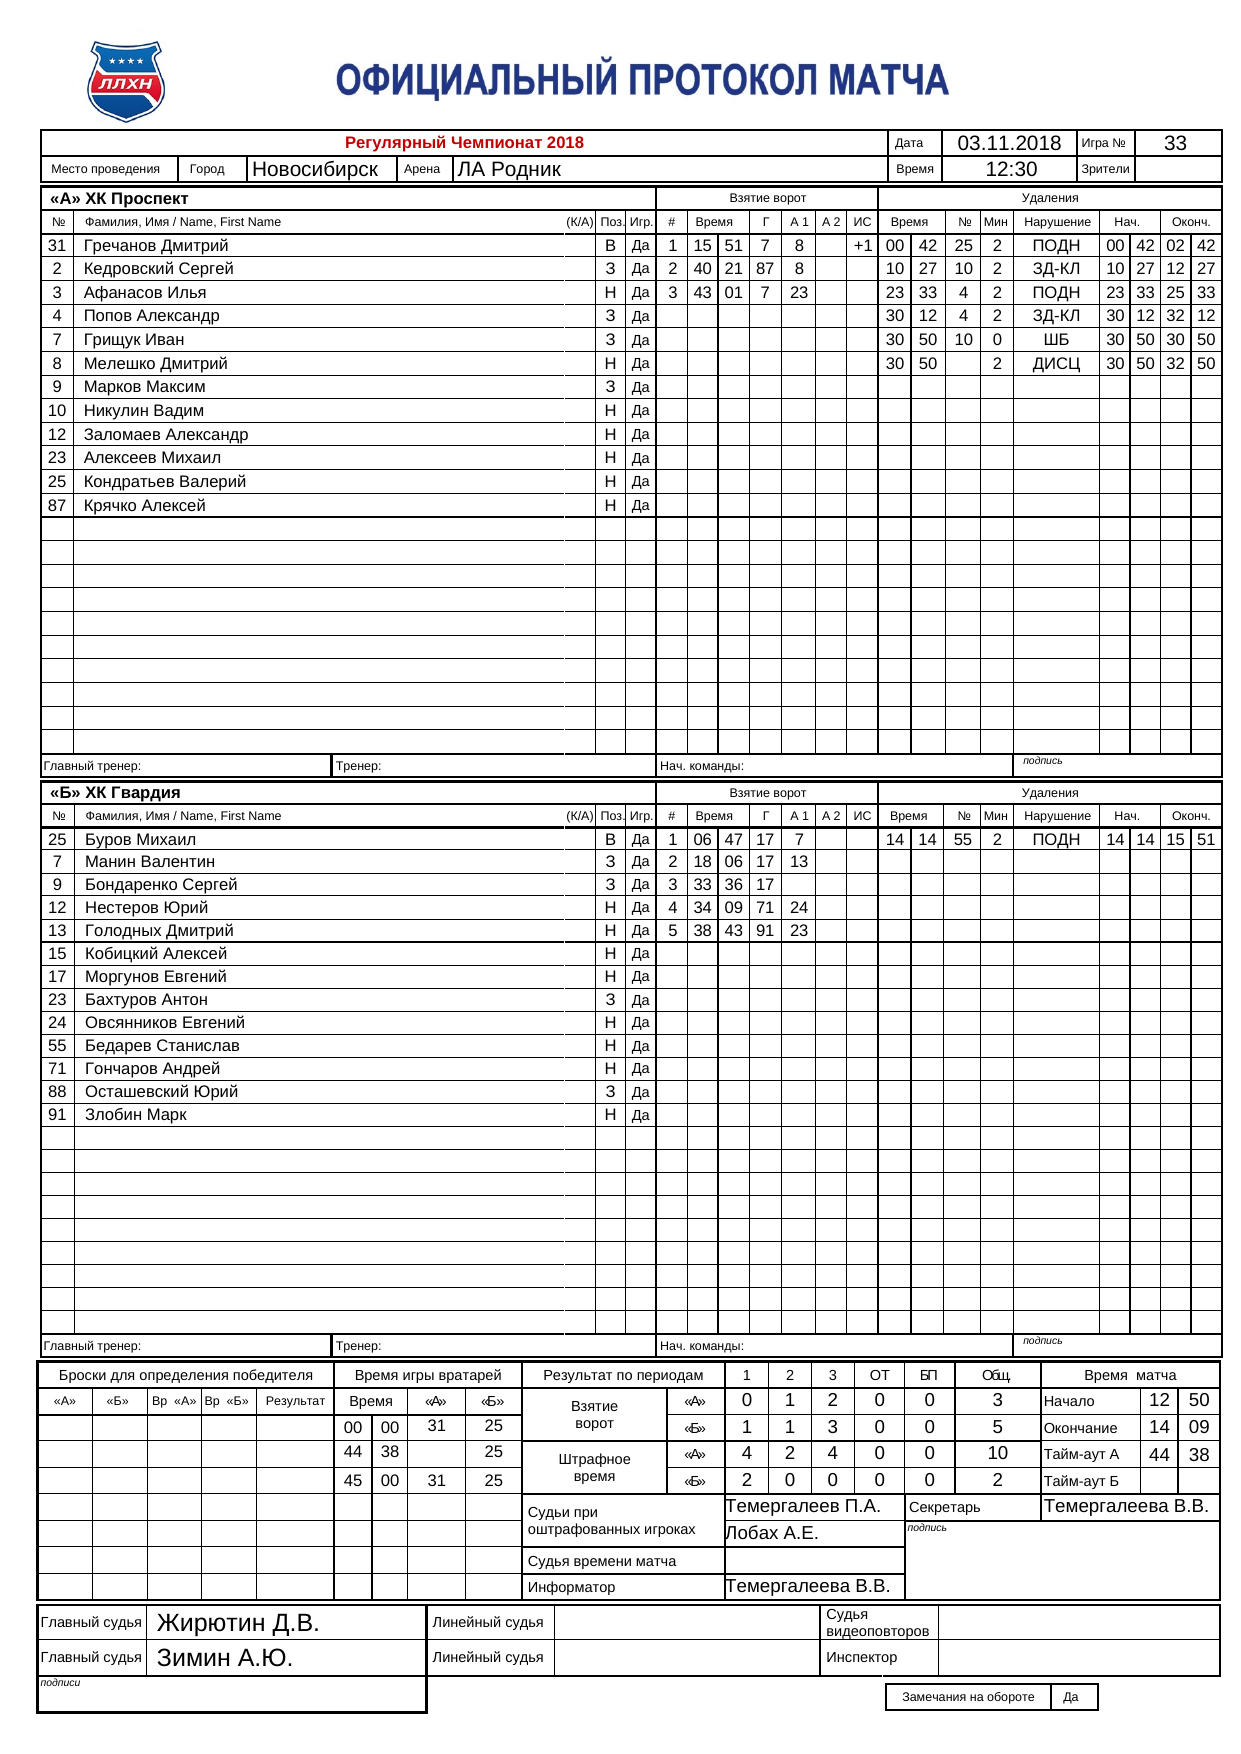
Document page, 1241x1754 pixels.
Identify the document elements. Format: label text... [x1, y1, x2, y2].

table_cell [946, 423, 980, 445]
table_cell А 1 [782, 211, 815, 233]
table_cell [688, 612, 717, 634]
table_cell [847, 281, 877, 303]
table_cell [719, 612, 749, 634]
table_cell 15 [688, 235, 717, 256]
table_cell [847, 518, 877, 540]
table_cell [565, 730, 595, 753]
table_cell [1014, 896, 1099, 918]
table_cell [565, 1127, 595, 1149]
table_cell [981, 730, 1013, 753]
table_cell [565, 1311, 595, 1333]
table_cell [782, 446, 815, 469]
table_cell [981, 518, 1013, 540]
table_cell [408, 1547, 465, 1573]
table_cell [565, 328, 595, 351]
table_cell Мелешко Дмитрий [74, 352, 564, 374]
table_cell 5 [657, 920, 687, 941]
table_cell [688, 1288, 717, 1310]
table_cell [565, 399, 595, 422]
table_cell [750, 1265, 781, 1287]
table_header Время матча [1042, 1363, 1219, 1387]
table_cell [719, 1311, 749, 1333]
table_cell [202, 1441, 256, 1467]
table_cell [42, 518, 73, 540]
table_cell Нестеров Юрий [75, 896, 564, 918]
table_cell [1014, 1127, 1099, 1149]
table_cell [688, 399, 717, 422]
table_header Дата [889, 131, 941, 155]
table_cell [719, 423, 749, 445]
table_cell [719, 707, 749, 729]
table_cell 00 [1100, 235, 1129, 256]
table_cell [782, 1012, 815, 1033]
table_cell [335, 1547, 371, 1573]
table_cell 32 [1161, 352, 1190, 374]
table_cell [1131, 874, 1160, 895]
table_cell Оконч. [1161, 211, 1221, 233]
table_cell [816, 376, 846, 398]
table_cell Тайм-аут Б [1042, 1468, 1140, 1493]
table_cell 13 [42, 920, 74, 941]
table_cell [1100, 659, 1129, 682]
table_cell [782, 565, 815, 587]
table_cell [782, 352, 815, 374]
table_cell 50 [1131, 328, 1160, 351]
table_cell Нарушение [1014, 805, 1099, 826]
table_cell [1161, 588, 1190, 611]
table_cell 0 [726, 1389, 768, 1413]
table_cell [596, 1127, 625, 1149]
table_cell [1100, 1012, 1129, 1033]
table_cell 33 [1192, 281, 1221, 303]
table_cell [946, 612, 980, 634]
table_cell [1192, 874, 1221, 895]
table_cell [816, 257, 846, 280]
table_cell [257, 1547, 333, 1573]
table_cell Крячко Алексей [74, 494, 564, 516]
table_cell [1014, 683, 1099, 706]
table_cell «А» [408, 1389, 465, 1413]
table_cell [596, 1288, 625, 1310]
table_cell Афанасов Илья [74, 281, 564, 303]
table_cell [657, 399, 687, 422]
table_cell 38 [688, 920, 717, 941]
table_cell [879, 1242, 910, 1264]
table_cell [816, 1012, 846, 1033]
table_cell [1161, 659, 1190, 682]
table_cell Г [750, 211, 781, 233]
table_cell [565, 281, 595, 303]
table_cell [75, 1311, 564, 1333]
table_cell [657, 1012, 687, 1033]
table_cell Да [626, 399, 655, 422]
table_cell [148, 1574, 201, 1599]
table_cell [1014, 1035, 1099, 1057]
table_cell Время [879, 211, 945, 233]
table_cell Да [626, 281, 655, 303]
table_cell [750, 989, 781, 1011]
table_cell [1100, 494, 1129, 516]
table_cell [1014, 920, 1099, 941]
table_cell 1 [769, 1389, 811, 1413]
table_cell (К/А) [565, 805, 595, 826]
table_cell [912, 920, 943, 941]
table_cell [750, 1081, 781, 1103]
table_cell 0 [905, 1468, 954, 1493]
table_cell [946, 565, 980, 587]
table_cell [847, 305, 877, 327]
table_cell [879, 1288, 910, 1310]
table_cell [981, 376, 1013, 398]
table_cell 2 [956, 1468, 1040, 1493]
table_cell [816, 305, 846, 327]
table_cell Поз. [596, 805, 625, 826]
table_cell Арена [398, 157, 452, 181]
table_cell [657, 423, 687, 445]
table_cell [74, 541, 564, 564]
table_cell [879, 1081, 910, 1103]
table_cell 23 [1100, 281, 1129, 303]
table_cell [1100, 920, 1129, 941]
table_cell Главный судья [39, 1640, 146, 1675]
table_cell [565, 470, 595, 493]
table_cell [688, 518, 717, 540]
table_cell [688, 328, 717, 351]
table_cell [719, 565, 749, 587]
table_cell [1192, 920, 1221, 941]
table_cell [565, 659, 595, 682]
table_cell [981, 896, 1013, 918]
table_cell [42, 1242, 74, 1264]
table_cell [565, 1058, 595, 1079]
table_cell [75, 1288, 564, 1310]
table_cell [912, 470, 945, 493]
table_cell [912, 683, 945, 706]
table_cell Да [626, 966, 655, 987]
table_cell [946, 707, 980, 729]
table_cell 5 [956, 1415, 1040, 1440]
table_cell [946, 541, 980, 564]
table_cell [1100, 1242, 1129, 1264]
table_header БП [905, 1363, 954, 1387]
table_cell «Б» [668, 1415, 724, 1440]
table_cell [74, 659, 564, 682]
table_cell 4 [726, 1442, 768, 1467]
table_cell [373, 1574, 407, 1599]
table_cell [39, 1574, 92, 1599]
table_cell [981, 399, 1013, 422]
table_cell [1100, 470, 1129, 493]
table_cell 0 [905, 1389, 954, 1413]
table_cell [626, 1265, 655, 1287]
table_cell [657, 1081, 687, 1103]
table_cell [688, 636, 717, 658]
table_cell [879, 1219, 910, 1241]
table_cell [719, 1058, 749, 1079]
table_cell [42, 588, 73, 611]
table_cell 18 [688, 850, 717, 872]
table_cell [596, 565, 625, 587]
table_cell [816, 470, 846, 493]
table_cell [657, 494, 687, 516]
table_cell [750, 1012, 781, 1033]
table_cell [1131, 1081, 1160, 1103]
table_cell [912, 1058, 943, 1079]
table_cell [565, 966, 595, 987]
table_cell [466, 1574, 521, 1599]
table_cell [335, 1521, 371, 1546]
table_cell [1131, 730, 1160, 753]
table_cell 91 [750, 920, 781, 941]
table_cell 0 [855, 1468, 904, 1493]
table_cell [944, 1104, 980, 1126]
table_cell [1136, 157, 1221, 181]
table_cell [565, 305, 595, 327]
table_cell [981, 423, 1013, 445]
table_cell [657, 446, 687, 469]
table_cell [981, 943, 1013, 964]
table_cell [719, 518, 749, 540]
table_cell [202, 1494, 256, 1520]
table_cell [782, 683, 815, 706]
table_cell Взятие ворот [523, 1389, 666, 1440]
table_cell [1100, 874, 1129, 895]
table_cell [148, 1441, 201, 1467]
table_cell [750, 399, 781, 422]
table_cell [782, 1081, 815, 1103]
table_cell «Б » [466, 1389, 521, 1413]
table_cell [1131, 399, 1160, 422]
table_cell [565, 235, 595, 256]
table_cell [93, 1521, 147, 1546]
table_cell [688, 376, 717, 398]
table_cell [202, 1547, 256, 1573]
table_cell [1192, 399, 1221, 422]
table_cell [1014, 399, 1099, 422]
table_cell [1192, 989, 1221, 1011]
table_cell [719, 989, 749, 1011]
table_cell Н [596, 920, 625, 941]
table_cell [847, 1127, 877, 1149]
table_cell [1014, 850, 1099, 872]
table_cell [93, 1574, 147, 1599]
table_cell [847, 683, 877, 706]
table_cell [1161, 1265, 1190, 1287]
table_cell [565, 1265, 595, 1287]
table_cell 14 [1141, 1415, 1177, 1440]
table_cell [596, 612, 625, 634]
table_cell [1100, 1219, 1129, 1241]
table_cell 24 [782, 896, 815, 918]
table_cell 25 [1161, 281, 1190, 303]
table_cell Кобицкий Алексей [75, 943, 564, 964]
table_cell [1131, 1012, 1160, 1033]
table_cell [75, 1242, 564, 1264]
table_cell [1014, 989, 1099, 1011]
table_cell [782, 518, 815, 540]
table_cell [879, 1150, 910, 1172]
table_cell Н [596, 1035, 625, 1057]
table_cell [688, 1127, 717, 1149]
table_cell [944, 1242, 980, 1264]
table_cell [847, 850, 877, 872]
table_cell 0 [812, 1468, 854, 1493]
table_cell Да [626, 920, 655, 941]
table_cell [93, 1547, 147, 1573]
table_cell 0 [981, 328, 1013, 351]
table_cell [1014, 612, 1099, 634]
table_cell [816, 446, 846, 469]
table_cell 15 [42, 943, 74, 964]
table_cell [74, 565, 564, 587]
table_cell [657, 305, 687, 327]
table_cell [596, 659, 625, 682]
table_cell [912, 1242, 943, 1264]
table_cell [1131, 494, 1160, 516]
table_cell [93, 1416, 147, 1440]
table_cell З [596, 328, 625, 351]
table_cell Да [626, 494, 655, 516]
table_cell 9 [42, 874, 74, 895]
table_cell [565, 829, 595, 849]
table_header «Б» ХК Гвардия [42, 783, 655, 803]
table_cell [657, 1196, 687, 1218]
table_cell [75, 1173, 564, 1195]
table_cell 1 [769, 1415, 811, 1440]
table_cell Овсянников Евгений [75, 1012, 564, 1033]
table_cell [257, 1521, 333, 1546]
table_cell [42, 659, 73, 682]
table_cell [596, 518, 625, 540]
table_cell 25 [466, 1468, 521, 1493]
table_cell 30 [1161, 328, 1190, 351]
table_cell [847, 874, 877, 895]
table_cell 34 [688, 896, 717, 918]
table_cell [1014, 943, 1099, 964]
table_cell 23 [879, 281, 910, 303]
table_cell [596, 1196, 625, 1218]
table_cell [879, 1012, 910, 1033]
table_cell [1161, 1288, 1190, 1310]
table_cell [782, 376, 815, 398]
table_cell 25 [466, 1441, 521, 1467]
table_cell [981, 683, 1013, 706]
table_cell [42, 683, 73, 706]
table_cell 10 [879, 257, 910, 280]
table_cell [912, 707, 945, 729]
table_cell [565, 423, 595, 445]
table_cell [596, 730, 625, 753]
table_cell [42, 1219, 74, 1241]
table_cell [719, 588, 749, 611]
table_cell [1192, 1012, 1221, 1033]
table_cell [555, 1640, 819, 1675]
table_cell Да [626, 829, 655, 849]
table_cell [688, 1104, 717, 1126]
table_cell Марков Максим [74, 376, 564, 398]
table_cell [782, 588, 815, 611]
table_cell [257, 1494, 333, 1520]
table_cell 32 [1161, 305, 1190, 327]
table_cell [1192, 1035, 1221, 1057]
table_cell [688, 1242, 717, 1264]
table_cell [1192, 470, 1221, 493]
table_cell 23 [782, 281, 815, 303]
table_cell [912, 612, 945, 634]
table_cell 40 [688, 257, 717, 280]
table_cell ДИСЦ [1014, 352, 1099, 374]
table_cell 3 [812, 1415, 854, 1440]
table_cell Город [179, 157, 246, 181]
table_cell 25 [466, 1416, 521, 1440]
table_cell [912, 1081, 943, 1103]
table_cell А 1 [782, 805, 815, 826]
table_cell [981, 1150, 1013, 1172]
table_cell 0 [855, 1442, 904, 1467]
table_cell [373, 1521, 407, 1546]
table_cell [657, 966, 687, 987]
table_cell [816, 896, 846, 918]
table_cell [596, 541, 625, 564]
table_cell [1100, 989, 1129, 1011]
table_cell [847, 352, 877, 374]
table_cell [74, 636, 564, 658]
table_cell «Б» [93, 1389, 147, 1413]
table_cell 0 [769, 1468, 811, 1493]
table_cell [981, 1104, 1013, 1126]
table_cell [565, 636, 595, 658]
table_cell [93, 1468, 147, 1493]
table_cell Кондратьев Валерий [74, 470, 564, 493]
table_cell [1161, 494, 1190, 516]
table_header 1 [726, 1363, 768, 1387]
table_cell Нач. команды: [657, 755, 1012, 776]
table_cell [1161, 399, 1190, 422]
table_cell № [42, 211, 73, 233]
table_cell [1161, 943, 1190, 964]
table_cell [782, 1035, 815, 1057]
table_cell [42, 636, 73, 658]
table_cell [946, 376, 980, 398]
table_cell [1161, 1035, 1190, 1057]
table_cell 31 [42, 235, 73, 256]
table_cell [202, 1521, 256, 1546]
table_cell 00 [373, 1468, 407, 1493]
table_cell [39, 1468, 92, 1493]
table_cell [816, 874, 846, 895]
table_header 03.11.2018 [943, 131, 1076, 155]
table_cell Фамилия, Имя / Name, First Name [74, 211, 565, 233]
table_cell [1131, 850, 1160, 872]
table_cell [1100, 446, 1129, 469]
table_cell [565, 565, 595, 587]
table_cell [912, 518, 945, 540]
table_cell [782, 423, 815, 445]
table_cell [565, 1242, 595, 1264]
table_cell 42 [1192, 235, 1221, 256]
table_cell [42, 1150, 74, 1172]
table_cell [719, 1081, 749, 1103]
table_header 2 [769, 1363, 811, 1387]
table_cell [688, 423, 717, 445]
table_cell [782, 874, 815, 895]
table_cell Манин Валентин [75, 850, 564, 872]
table_cell [1014, 966, 1099, 987]
table_cell Да [626, 896, 655, 918]
table_cell [944, 1150, 980, 1172]
table_cell [42, 541, 73, 564]
table_cell З [596, 1081, 625, 1103]
table_cell [1192, 1311, 1221, 1333]
table_cell [626, 541, 655, 564]
table_cell 1 [726, 1415, 768, 1440]
table_cell [726, 1548, 904, 1573]
table_cell ЛА Родник [454, 157, 887, 181]
table_cell 43 [688, 281, 717, 303]
table_cell Да [626, 1058, 655, 1079]
table_cell [565, 588, 595, 611]
table_cell 50 [1179, 1389, 1219, 1413]
table_cell [981, 920, 1013, 941]
table_cell [816, 423, 846, 445]
table_cell [944, 920, 980, 941]
table_cell [1192, 541, 1221, 564]
table_cell [1131, 989, 1160, 1011]
table_cell [1161, 1127, 1190, 1149]
table_cell [946, 399, 980, 422]
table_cell [912, 636, 945, 658]
table_cell [42, 707, 73, 729]
table_cell [565, 989, 595, 1011]
table_cell [74, 518, 564, 540]
table_cell [148, 1416, 201, 1440]
table_cell [879, 1196, 910, 1218]
table_cell [750, 1311, 781, 1333]
table_cell [750, 446, 781, 469]
table_cell [1100, 636, 1129, 658]
table_cell Н [596, 494, 625, 516]
table_cell Информатор [523, 1575, 724, 1599]
table_cell 06 [688, 829, 717, 849]
table_cell [596, 1219, 625, 1241]
table_cell [750, 707, 781, 729]
table_cell [1131, 1058, 1160, 1079]
table_cell [1014, 423, 1099, 445]
table_cell [657, 518, 687, 540]
table_cell [39, 1547, 92, 1573]
table_cell [565, 707, 595, 729]
table_cell [912, 850, 943, 872]
table_cell [596, 1242, 625, 1264]
table_cell 25 [42, 829, 74, 849]
table_cell [750, 943, 781, 964]
table_cell [946, 588, 980, 611]
table_cell [912, 943, 943, 964]
table_cell «А» [668, 1389, 724, 1413]
table_cell [657, 1058, 687, 1079]
table_cell [657, 707, 687, 729]
table_cell [847, 829, 877, 849]
table_cell [981, 588, 1013, 611]
table_cell [1014, 1173, 1099, 1195]
table_cell [408, 1441, 465, 1467]
table_cell [1131, 588, 1160, 611]
table_cell ЗД-КЛ [1014, 257, 1099, 280]
table_cell 17 [750, 874, 781, 895]
table_cell [688, 446, 717, 469]
table_header Игра № [1078, 131, 1134, 155]
table_cell [657, 612, 687, 634]
table_cell Фамилия, Имя / Name, First Name [75, 805, 565, 826]
table_cell [1131, 683, 1160, 706]
table_cell [750, 1173, 781, 1195]
table_cell [1161, 1311, 1190, 1333]
table_cell [1100, 376, 1129, 398]
table_cell [596, 1173, 625, 1195]
table_cell [1192, 683, 1221, 706]
table_cell [1100, 399, 1129, 422]
table_cell 02 [1161, 235, 1190, 256]
table_cell [816, 1081, 846, 1103]
table_cell [565, 1219, 595, 1241]
table_cell [1161, 1081, 1190, 1103]
table_cell [879, 446, 910, 469]
table_cell Судьи при оштрафованных игроках [523, 1495, 724, 1546]
table_cell [719, 1242, 749, 1264]
table_cell [847, 494, 877, 516]
table_cell [657, 470, 687, 493]
table_cell [816, 565, 846, 587]
table_cell [626, 707, 655, 729]
table_cell [944, 1173, 980, 1195]
table_cell [657, 1265, 687, 1287]
table_cell [939, 1640, 1219, 1675]
table_cell Н [596, 943, 625, 964]
table_cell 12 [1192, 305, 1221, 327]
table_cell [816, 659, 846, 682]
table_cell [719, 1150, 749, 1172]
table_cell [719, 636, 749, 658]
table_cell [408, 1574, 465, 1599]
table_cell 12 [1141, 1389, 1177, 1413]
table_cell [719, 1288, 749, 1310]
table_cell Главный судья [39, 1606, 146, 1639]
table_cell [879, 565, 910, 587]
table_cell [688, 470, 717, 493]
table_cell 00 [879, 235, 910, 256]
table_cell [1161, 1012, 1190, 1033]
table_cell [1192, 612, 1221, 634]
table_cell [912, 730, 945, 753]
table_cell № [946, 211, 980, 233]
table_cell [1161, 896, 1190, 918]
table_cell [202, 1468, 256, 1493]
table_cell Нач. [1100, 211, 1160, 233]
table_cell [1131, 896, 1160, 918]
table_cell [626, 1288, 655, 1310]
table_cell [1131, 1219, 1160, 1241]
table_cell [1014, 707, 1099, 729]
table_cell 7 [42, 328, 73, 351]
table_cell Результат [257, 1389, 333, 1413]
table_cell 30 [879, 328, 910, 351]
table_cell Да [626, 352, 655, 374]
table_cell З [596, 257, 625, 280]
table_cell 50 [912, 352, 945, 374]
table_cell [816, 1104, 846, 1126]
table_cell [1161, 1173, 1190, 1195]
table_cell [1192, 966, 1221, 987]
table_cell [944, 1012, 980, 1033]
table_cell [847, 896, 877, 918]
table_cell [847, 1035, 877, 1057]
table_cell [719, 470, 749, 493]
table_cell [750, 730, 781, 753]
table_cell [816, 1058, 846, 1079]
table_cell [782, 328, 815, 351]
table_cell [657, 1219, 687, 1241]
table_cell [1141, 1468, 1177, 1493]
table_cell [816, 989, 846, 1011]
table_cell [626, 1173, 655, 1195]
table_cell [1100, 1288, 1129, 1310]
table_cell [912, 1196, 943, 1218]
table_cell [782, 636, 815, 658]
table_cell Да [626, 305, 655, 327]
table_cell 13 [782, 850, 815, 872]
table_cell [879, 541, 910, 564]
table_cell [1014, 1219, 1099, 1241]
table_cell 50 [1192, 352, 1221, 374]
table_cell [847, 943, 877, 964]
table_cell [1131, 1242, 1160, 1264]
table_cell [555, 1606, 819, 1639]
table_cell [912, 896, 943, 918]
table_cell [148, 1494, 201, 1520]
table_cell [719, 494, 749, 516]
table_cell [74, 730, 564, 753]
table_cell [1100, 588, 1129, 611]
table_cell 42 [1131, 235, 1160, 256]
table_cell [657, 943, 687, 964]
table_cell [750, 636, 781, 658]
table_cell [1014, 1150, 1099, 1172]
table_cell 1 [657, 235, 687, 256]
table_cell [912, 1311, 943, 1333]
table_cell [257, 1468, 333, 1493]
table_cell [688, 565, 717, 587]
table_cell [946, 730, 980, 753]
table_cell Алексеев Михаил [74, 446, 564, 469]
table_cell Бедарев Станислав [75, 1035, 564, 1057]
table_cell [944, 1196, 980, 1218]
table_cell [1131, 1127, 1160, 1149]
table_cell З [596, 989, 625, 1011]
table_cell [946, 494, 980, 516]
table_cell [816, 1150, 846, 1172]
table_cell [1192, 730, 1221, 753]
table_cell 2 [726, 1468, 768, 1493]
table_cell Инспектор [821, 1640, 938, 1675]
table_cell 06 [719, 850, 749, 872]
table_cell Тайм-аут А [1042, 1441, 1140, 1467]
table_cell [74, 707, 564, 729]
table_cell [1131, 1288, 1160, 1310]
table_cell [912, 588, 945, 611]
table_cell 4 [812, 1442, 854, 1467]
table_cell [750, 1104, 781, 1126]
table_cell [719, 399, 749, 422]
table_cell 44 [335, 1441, 371, 1467]
table_cell [944, 943, 980, 964]
table_cell [750, 588, 781, 611]
table_cell [1100, 1081, 1129, 1103]
table_cell [688, 1311, 717, 1333]
table_cell [879, 1311, 910, 1333]
table_cell [688, 1035, 717, 1057]
table_cell [202, 1416, 256, 1440]
table_cell [657, 1311, 687, 1333]
table_cell [879, 989, 910, 1011]
table_cell [626, 1311, 655, 1333]
table_cell [847, 1150, 877, 1172]
table_cell [1100, 1127, 1129, 1149]
table_cell [1014, 1196, 1099, 1218]
table_cell Да [626, 257, 655, 280]
table_cell [912, 399, 945, 422]
table_cell [565, 1035, 595, 1057]
table_cell [879, 470, 910, 493]
table_cell [816, 399, 846, 422]
table_cell [688, 1219, 717, 1241]
table_cell [750, 518, 781, 540]
table_cell 38 [373, 1441, 407, 1467]
table_cell ПОДН [1014, 829, 1099, 849]
table_cell Время [889, 157, 941, 181]
table_cell [1192, 659, 1221, 682]
table_cell Темергалеева В.В. [726, 1575, 904, 1599]
table_cell [847, 920, 877, 941]
table_cell [879, 518, 910, 540]
table_cell [981, 1081, 1013, 1103]
table_cell 2 [769, 1442, 811, 1467]
table_header Время игры вратарей [335, 1363, 521, 1387]
table_cell 17 [750, 829, 781, 849]
table_cell 51 [1192, 829, 1221, 849]
table_cell [981, 1288, 1013, 1310]
table_cell [939, 1606, 1219, 1639]
table_cell [1014, 588, 1099, 611]
table_cell [75, 1196, 564, 1218]
table_cell [981, 541, 1013, 564]
table_cell 14 [1100, 829, 1129, 849]
table_cell [565, 376, 595, 398]
table_cell [42, 1173, 74, 1195]
table_cell [1100, 850, 1129, 872]
table_cell [1192, 850, 1221, 872]
table_cell Главный тренер: [42, 755, 330, 776]
table_cell подпись [1014, 755, 1221, 776]
table_cell [1161, 850, 1190, 872]
table_cell [1161, 1219, 1190, 1241]
table_cell [912, 1035, 943, 1057]
table_cell [879, 659, 910, 682]
table_cell [75, 1127, 564, 1149]
table_cell [657, 683, 687, 706]
table_cell [1131, 1196, 1160, 1218]
table_cell [847, 1012, 877, 1033]
table_cell 10 [946, 257, 980, 280]
table_cell [1161, 1242, 1190, 1264]
table_cell [596, 588, 625, 611]
table_cell [596, 1265, 625, 1287]
table_cell 50 [1192, 328, 1221, 351]
table_cell 10 [42, 399, 73, 422]
table_cell [565, 1081, 595, 1103]
table_cell 31 [408, 1468, 465, 1493]
table_cell [148, 1468, 201, 1493]
table_cell Н [596, 352, 625, 374]
table_cell А 2 [816, 805, 846, 826]
table_cell [816, 707, 846, 729]
table_cell [1192, 943, 1221, 964]
table_cell [912, 446, 945, 469]
table_cell [1192, 588, 1221, 611]
table_cell Время [335, 1389, 407, 1413]
table_cell [657, 1288, 687, 1310]
table_cell [782, 541, 815, 564]
table_cell [42, 565, 73, 587]
table_cell [39, 1494, 92, 1520]
table_cell [750, 659, 781, 682]
table_cell [1100, 541, 1129, 564]
table_cell [944, 1058, 980, 1079]
table_cell [912, 1104, 943, 1126]
table_cell [1131, 707, 1160, 729]
table_cell Да [626, 423, 655, 445]
table_cell Да [626, 1012, 655, 1033]
table_cell [816, 328, 846, 351]
table_cell [719, 730, 749, 753]
table_cell [750, 1127, 781, 1149]
table_cell [750, 612, 781, 634]
table_cell [847, 1311, 877, 1333]
table_cell 12 [912, 305, 945, 327]
table_cell [816, 943, 846, 964]
table_cell 01 [719, 281, 749, 303]
table_cell [1192, 423, 1221, 445]
table_cell [626, 565, 655, 587]
table_cell [202, 1574, 256, 1599]
table_cell [782, 730, 815, 753]
table_cell Главный тренер: [42, 1335, 330, 1356]
table_cell Н [596, 423, 625, 445]
table_cell [879, 1127, 910, 1149]
table_cell [75, 1219, 564, 1241]
table_cell [750, 328, 781, 351]
table_cell [626, 683, 655, 706]
table_cell 7 [42, 850, 74, 872]
table_cell [1161, 874, 1190, 895]
table_cell 3 [42, 281, 73, 303]
table_cell [981, 1012, 1013, 1033]
table_cell [719, 328, 749, 351]
table_cell [74, 612, 564, 634]
table_cell 0 [855, 1415, 904, 1440]
table_header Взятие ворот [657, 783, 877, 803]
table_cell Кедровский Сергей [74, 257, 564, 280]
table_cell 9 [42, 376, 73, 398]
table_cell [1192, 636, 1221, 658]
table_cell [879, 707, 910, 729]
table_cell [626, 730, 655, 753]
table_cell [946, 683, 980, 706]
table_cell 2 [657, 257, 687, 280]
table_cell [1161, 636, 1190, 658]
table_cell [816, 730, 846, 753]
table_cell 0 [855, 1389, 904, 1413]
table_cell ИС [847, 805, 877, 826]
table_cell [750, 423, 781, 445]
table_cell [42, 612, 73, 634]
table_cell [657, 636, 687, 658]
table_cell «Б» [668, 1468, 724, 1493]
table_cell [912, 494, 945, 516]
table_cell [847, 636, 877, 658]
table_cell [782, 1265, 815, 1287]
table_cell [1161, 518, 1190, 540]
table_cell [1100, 707, 1129, 729]
table_cell [912, 874, 943, 895]
table_cell 3 [657, 874, 687, 895]
table_cell [750, 376, 781, 398]
table_cell Тренер: [333, 755, 655, 776]
table_cell [719, 1219, 749, 1241]
table_cell ПОДН [1014, 235, 1099, 256]
table_cell Новосибирск [248, 157, 396, 181]
table_cell Осташевский Юрий [75, 1081, 564, 1103]
table_cell [879, 1035, 910, 1057]
table_cell 44 [1141, 1441, 1177, 1467]
table_cell Да [626, 376, 655, 398]
table_cell [688, 588, 717, 611]
table_cell Н [596, 1104, 625, 1126]
table_cell [42, 730, 73, 753]
table_cell [657, 1035, 687, 1057]
table_cell [750, 1058, 781, 1079]
table_cell [816, 1265, 846, 1287]
table_cell [946, 659, 980, 682]
table_cell [816, 966, 846, 987]
table_cell [750, 1219, 781, 1241]
table_cell [847, 1265, 877, 1287]
table_cell [750, 470, 781, 493]
table_cell [847, 1104, 877, 1126]
table_cell [1161, 1196, 1190, 1218]
table_cell [148, 1521, 201, 1546]
table_cell 10 [1100, 257, 1129, 280]
table_cell 7 [750, 281, 781, 303]
table_cell 27 [1192, 257, 1221, 280]
table_cell [981, 1127, 1013, 1149]
table_cell [688, 659, 717, 682]
table_cell «А» [668, 1442, 724, 1467]
table_cell [1192, 1104, 1221, 1126]
table_cell 2 [981, 829, 1013, 849]
table_cell [1014, 541, 1099, 564]
table_cell [1161, 989, 1190, 1011]
table_cell [1131, 659, 1160, 682]
table_cell Да [626, 446, 655, 469]
table_cell [1014, 446, 1099, 469]
table_header Да [1052, 1685, 1097, 1709]
table_cell 14 [912, 829, 943, 849]
table_cell [565, 896, 595, 918]
table_cell [1100, 518, 1129, 540]
table_cell [1014, 1242, 1099, 1264]
table_cell [816, 1035, 846, 1057]
table_cell [981, 989, 1013, 1011]
table_cell [750, 494, 781, 516]
table_cell [847, 588, 877, 611]
table_cell [879, 612, 910, 634]
table_header Замечания на обороте [887, 1685, 1050, 1709]
table_cell [912, 1012, 943, 1033]
table_cell [565, 943, 595, 964]
table_cell [912, 659, 945, 682]
table_cell [816, 612, 846, 634]
table_cell [1192, 446, 1221, 469]
table_cell Нарушение [1014, 211, 1099, 233]
table_header 3 [812, 1363, 854, 1387]
table_cell [782, 1242, 815, 1264]
table_cell [981, 1311, 1013, 1333]
table_cell 09 [719, 896, 749, 918]
table_cell 23 [42, 446, 73, 469]
table_cell [847, 541, 877, 564]
table_header Общ. [956, 1363, 1040, 1387]
table_cell [816, 494, 846, 516]
table_cell [719, 1196, 749, 1218]
table_cell 87 [750, 257, 781, 280]
table_cell 7 [782, 829, 815, 849]
table_cell [847, 730, 877, 753]
table_cell [688, 1265, 717, 1287]
table_cell [719, 683, 749, 706]
table_cell [1192, 1127, 1221, 1149]
table_cell [944, 850, 980, 872]
table_cell [782, 494, 815, 516]
table_cell [981, 1265, 1013, 1287]
table_cell [74, 588, 564, 611]
table_cell [912, 1127, 943, 1149]
table_cell [879, 1265, 910, 1287]
table_cell [93, 1494, 147, 1520]
table_cell [981, 1173, 1013, 1195]
table_cell Да [626, 1035, 655, 1057]
table_cell [1100, 730, 1129, 753]
table_cell [782, 707, 815, 729]
table_cell [626, 1196, 655, 1218]
table_cell [719, 1265, 749, 1287]
table_cell [879, 966, 910, 987]
table_cell [596, 1311, 625, 1333]
table_cell [1192, 565, 1221, 587]
table_cell [816, 1196, 846, 1218]
table_cell [719, 966, 749, 987]
table_cell [847, 707, 877, 729]
table_cell [912, 1265, 943, 1287]
table_cell [1192, 1173, 1221, 1195]
table_cell [944, 1311, 980, 1333]
table_cell 12 [1131, 305, 1160, 327]
table_cell [688, 1150, 717, 1172]
table_cell Мин [981, 805, 1013, 826]
table_cell [750, 1150, 781, 1172]
table_cell [847, 376, 877, 398]
table_cell [688, 1012, 717, 1033]
table_cell Игр. [626, 805, 655, 826]
table_cell [883, 1677, 1220, 1681]
table_cell [912, 966, 943, 987]
table_cell [39, 1441, 92, 1467]
table_cell [1014, 659, 1099, 682]
table_cell [565, 850, 595, 872]
table_cell 09 [1179, 1415, 1219, 1440]
table_cell [912, 1288, 943, 1310]
table_cell [626, 1150, 655, 1172]
table_cell [750, 683, 781, 706]
table_cell 25 [946, 235, 980, 256]
table_cell [1131, 1035, 1160, 1057]
table_cell [981, 1058, 1013, 1079]
table_cell [1192, 494, 1221, 516]
table_cell В [596, 235, 625, 256]
table_cell Гречанов Дмитрий [74, 235, 564, 256]
table_cell [565, 257, 595, 280]
table_cell [879, 920, 910, 941]
table_cell [847, 659, 877, 682]
table_cell [879, 850, 910, 872]
table_cell [626, 588, 655, 611]
table_cell [1131, 1150, 1160, 1172]
table_cell [626, 1219, 655, 1241]
table_cell [1100, 1265, 1129, 1287]
table_cell 87 [42, 494, 73, 516]
table_cell 33 [688, 874, 717, 895]
table_cell [782, 305, 815, 327]
table_cell Бахтуров Антон [75, 989, 564, 1011]
table_cell [847, 328, 877, 351]
table_cell [719, 1127, 749, 1149]
table_cell [688, 494, 717, 516]
table_cell [1131, 966, 1160, 987]
table_cell [408, 1521, 465, 1546]
table_cell Вр «А» [148, 1389, 201, 1413]
table_cell Н [596, 1012, 625, 1033]
table_cell 8 [42, 352, 73, 374]
table_cell 21 [719, 257, 749, 280]
table_cell [39, 1416, 92, 1440]
table_cell [657, 989, 687, 1011]
table_cell Н [596, 399, 625, 422]
table_cell [1131, 518, 1160, 540]
table_cell [75, 1150, 564, 1172]
table_cell [565, 1173, 595, 1195]
table_cell 23 [42, 989, 74, 1011]
table_cell Н [596, 281, 625, 303]
table_cell 4 [42, 305, 73, 327]
picture [5, 28, 1179, 129]
table_cell [879, 636, 910, 658]
table_cell [782, 966, 815, 987]
table_cell Попов Александр [74, 305, 564, 327]
table_cell Да [626, 235, 655, 256]
table_cell [1131, 423, 1160, 445]
table_cell [1014, 1012, 1099, 1033]
table_cell [1100, 943, 1129, 964]
table_cell 30 [879, 352, 910, 374]
table_cell [944, 989, 980, 1011]
table_cell 00 [373, 1416, 407, 1440]
table_cell [782, 470, 815, 493]
table_cell [816, 1288, 846, 1310]
table_cell [1014, 1265, 1099, 1287]
table_cell [1014, 565, 1099, 587]
table_cell [912, 423, 945, 445]
table_cell [657, 376, 687, 398]
table_cell 45 [335, 1468, 371, 1493]
table_cell [1192, 1081, 1221, 1103]
table_cell [1131, 1173, 1160, 1195]
table_cell подпись [906, 1522, 1219, 1599]
table_cell 30 [1100, 305, 1129, 327]
table_cell 55 [944, 829, 980, 849]
table_cell [565, 1104, 595, 1126]
table_cell [879, 683, 910, 706]
table_cell 43 [719, 920, 749, 941]
table_cell [879, 399, 910, 422]
table_cell [1100, 565, 1129, 587]
table_cell [688, 683, 717, 706]
table_cell [1161, 730, 1190, 753]
table_cell [1100, 1311, 1129, 1333]
table_cell [944, 874, 980, 895]
table_cell [1131, 612, 1160, 634]
table_cell [847, 1219, 877, 1241]
table_header Результат по периодам [523, 1363, 724, 1387]
table_cell 0 [905, 1415, 954, 1440]
table_cell [688, 1173, 717, 1195]
table_cell [1131, 446, 1160, 469]
table_cell [565, 683, 595, 706]
table_cell [1014, 1104, 1099, 1126]
table_cell [816, 683, 846, 706]
table_cell [688, 707, 717, 729]
table_cell 27 [1131, 257, 1160, 280]
table_cell [847, 257, 877, 280]
table_cell [688, 966, 717, 987]
table_cell [782, 1288, 815, 1310]
table_cell [657, 659, 687, 682]
table_cell Судья видеоповторов [821, 1606, 938, 1639]
table_cell [626, 636, 655, 658]
table_cell [816, 281, 846, 303]
table_cell [816, 1311, 846, 1333]
table_cell № [944, 805, 980, 826]
table_cell [1014, 1288, 1099, 1310]
table_cell Г [750, 805, 781, 826]
table_cell [42, 1127, 74, 1149]
table_cell [1099, 1682, 1220, 1711]
table_cell [1192, 518, 1221, 540]
table_cell [1192, 1150, 1221, 1172]
table_cell # [657, 805, 687, 826]
table_cell [944, 1127, 980, 1149]
table_cell 17 [42, 966, 74, 987]
table_cell [782, 1127, 815, 1149]
table_cell [1131, 636, 1160, 658]
table_cell [565, 1150, 595, 1172]
table_cell [596, 707, 625, 729]
table_cell 55 [42, 1035, 74, 1057]
table_cell [1161, 1058, 1190, 1079]
table_cell Темергалеева В.В. [1042, 1495, 1219, 1520]
table_cell [657, 565, 687, 587]
table_cell [847, 1242, 877, 1264]
table_cell [1131, 1311, 1160, 1333]
table_cell [1131, 376, 1160, 398]
table_cell [257, 1416, 333, 1440]
table_cell [42, 1311, 74, 1333]
table_cell Время [688, 211, 749, 233]
table_cell [1192, 896, 1221, 918]
table_cell [944, 1265, 980, 1287]
table_cell 91 [42, 1104, 74, 1126]
table_cell [816, 1173, 846, 1195]
table_cell 38 [1179, 1441, 1219, 1467]
table_cell [148, 1547, 201, 1573]
table_cell Время [688, 805, 749, 826]
table_cell [946, 518, 980, 540]
table_cell [750, 541, 781, 564]
table_cell [944, 896, 980, 918]
table_cell [719, 1173, 749, 1195]
table_cell [1192, 1242, 1221, 1264]
table_cell [657, 1104, 687, 1126]
table_cell ИС [847, 211, 877, 233]
table_cell В [596, 829, 625, 849]
table_cell 71 [750, 896, 781, 918]
table_cell [335, 1494, 371, 1520]
table_cell [719, 446, 749, 469]
table_cell Игр. [626, 211, 655, 233]
table_cell [981, 612, 1013, 634]
table_cell Линейный судья [428, 1640, 554, 1675]
table_cell [782, 1311, 815, 1333]
table_cell [847, 612, 877, 634]
table_cell 8 [782, 257, 815, 280]
table_cell 30 [1100, 328, 1129, 351]
table_cell [1161, 541, 1190, 564]
table_cell [981, 874, 1013, 895]
table_cell [981, 1242, 1013, 1264]
table_cell 51 [719, 235, 749, 256]
table_cell [847, 1196, 877, 1218]
table_cell 36 [719, 874, 749, 895]
table_cell 4 [657, 896, 687, 918]
table_cell Зимин А.Ю. [147, 1640, 425, 1675]
table_cell [1014, 494, 1099, 516]
table_cell [565, 920, 595, 941]
table_cell Да [626, 989, 655, 1011]
table_cell 30 [879, 305, 910, 327]
table_cell [847, 1173, 877, 1195]
table_cell З [596, 305, 625, 327]
table_cell [1131, 1104, 1160, 1126]
table_header Броски для определения победителя [39, 1363, 333, 1387]
table_cell 0 [905, 1442, 954, 1467]
table_cell [657, 730, 687, 753]
table_cell [946, 636, 980, 658]
table_cell Окончание [1042, 1415, 1140, 1440]
table_cell [912, 989, 943, 1011]
table_cell 12:30 [943, 157, 1076, 181]
table_cell [946, 352, 980, 374]
table_cell 2 [42, 257, 73, 280]
table_cell подписи [39, 1677, 425, 1711]
table_cell [750, 1035, 781, 1057]
table_cell +1 [847, 235, 877, 256]
table_cell (К/А) [565, 211, 595, 233]
table_cell [981, 1035, 1013, 1057]
table_cell [466, 1494, 521, 1520]
table_cell 14 [879, 829, 910, 849]
table_cell 23 [782, 920, 815, 941]
table_cell [816, 1242, 846, 1264]
table_cell [750, 352, 781, 374]
table_cell [782, 1058, 815, 1079]
table_cell [688, 352, 717, 374]
table_cell [879, 874, 910, 895]
table_cell 33 [1131, 281, 1160, 303]
table_cell [750, 1242, 781, 1264]
table_cell [1192, 1265, 1221, 1287]
table_cell Да [626, 328, 655, 351]
table_cell [750, 305, 781, 327]
table_cell [847, 966, 877, 987]
table_cell [657, 1127, 687, 1149]
table_cell [816, 636, 846, 658]
table_cell [719, 1104, 749, 1126]
table_cell З [596, 850, 625, 872]
table_header Удаления [879, 783, 1221, 803]
table_cell 33 [912, 281, 945, 303]
table_cell [719, 659, 749, 682]
table_cell [565, 446, 595, 469]
table_cell 30 [1100, 352, 1129, 374]
table_cell Оконч. [1161, 805, 1221, 826]
table_cell Вр «Б» [202, 1389, 256, 1413]
table_cell [816, 1219, 846, 1241]
table_cell [42, 1196, 74, 1218]
table_cell Место проведения [42, 157, 177, 181]
table_cell № [42, 805, 74, 826]
table_cell [944, 1035, 980, 1057]
table_cell Бондаренко Сергей [75, 874, 564, 895]
table_cell # [657, 211, 687, 233]
table_cell [565, 541, 595, 564]
table_cell [847, 399, 877, 422]
table_cell [879, 376, 910, 398]
table_cell [1131, 943, 1160, 964]
table_cell [1100, 612, 1129, 634]
table_cell [1131, 920, 1160, 941]
table_cell 3 [956, 1389, 1040, 1413]
table_cell [1131, 541, 1160, 564]
table_cell [981, 636, 1013, 658]
table_cell [257, 1441, 333, 1467]
table_cell [688, 1081, 717, 1103]
table_cell [1014, 1311, 1099, 1333]
table_cell [946, 446, 980, 469]
table_cell [39, 1521, 92, 1546]
table_cell 3 [657, 281, 687, 303]
table_cell [596, 1150, 625, 1172]
table_cell Да [626, 1081, 655, 1103]
table_cell [626, 1127, 655, 1149]
table_cell [750, 565, 781, 587]
table_cell [1100, 1196, 1129, 1218]
table_cell [816, 850, 846, 872]
table_cell Судья времени матча [523, 1548, 724, 1573]
table_cell [1192, 376, 1221, 398]
table_cell ШБ [1014, 328, 1099, 351]
table_cell [816, 920, 846, 941]
table_cell [1161, 1104, 1190, 1126]
table_cell [688, 989, 717, 1011]
table_cell [1192, 1219, 1221, 1241]
table_cell [1161, 470, 1190, 493]
table_cell [596, 636, 625, 658]
table_cell [1192, 1288, 1221, 1310]
table_cell 2 [981, 352, 1013, 374]
table_header ОТ [855, 1363, 904, 1387]
table_cell [93, 1441, 147, 1467]
table_cell Н [596, 470, 625, 493]
table_cell [1192, 1196, 1221, 1218]
table_cell Поз. [596, 211, 625, 233]
table_cell [912, 376, 945, 398]
table_cell Буров Михаил [75, 829, 564, 849]
table_cell [1100, 1058, 1129, 1079]
table_cell [944, 1219, 980, 1241]
table_cell [1100, 1104, 1129, 1126]
table_cell 71 [42, 1058, 74, 1079]
table_cell ЗД-КЛ [1014, 305, 1099, 327]
table_cell Никулин Вадим [74, 399, 564, 422]
table_cell [782, 612, 815, 634]
table_cell [1100, 683, 1129, 706]
table_cell [879, 588, 910, 611]
table_cell Голодных Дмитрий [75, 920, 564, 941]
table_cell [750, 1196, 781, 1218]
table_cell [847, 470, 877, 493]
table_cell [1131, 1265, 1160, 1287]
table_cell [688, 1058, 717, 1079]
table_cell [74, 683, 564, 706]
table_cell [816, 352, 846, 374]
table_cell Да [626, 1104, 655, 1126]
table_cell 42 [912, 235, 945, 256]
table_cell [981, 446, 1013, 469]
table_cell [1014, 518, 1099, 540]
table_cell [782, 989, 815, 1011]
table_cell [847, 1081, 877, 1103]
table_cell [688, 541, 717, 564]
table_cell подпись [1014, 1335, 1221, 1356]
table_cell [565, 518, 595, 540]
table_cell Н [596, 896, 625, 918]
table_cell [1014, 874, 1099, 895]
table_cell [912, 1173, 943, 1195]
table_cell [466, 1521, 521, 1546]
table_cell [428, 1677, 882, 1711]
table_cell З [596, 874, 625, 895]
table_cell [944, 1288, 980, 1310]
table_cell [688, 305, 717, 327]
table_cell [657, 1173, 687, 1195]
table_cell 12 [1161, 257, 1190, 280]
table_cell [1100, 896, 1129, 918]
table_cell 14 [1131, 829, 1160, 849]
table_header «А» ХК Проспект [42, 188, 655, 209]
table_cell [816, 588, 846, 611]
table_cell [847, 565, 877, 587]
table_cell [912, 1150, 943, 1172]
table_cell [816, 235, 846, 256]
table_cell [565, 352, 595, 374]
table_cell [782, 1173, 815, 1195]
table_cell [1161, 565, 1190, 587]
table_cell [565, 1196, 595, 1218]
table_cell [981, 494, 1013, 516]
table_cell [373, 1494, 407, 1520]
table_cell [1014, 376, 1099, 398]
table_cell [912, 565, 945, 587]
table_cell [816, 1127, 846, 1149]
table_cell [782, 1150, 815, 1172]
table_cell «А» [39, 1389, 92, 1413]
table_cell Время [879, 805, 943, 826]
table_cell [1100, 1035, 1129, 1057]
table_cell Штрафное время [523, 1442, 666, 1493]
table_cell [1192, 707, 1221, 729]
table_cell [816, 829, 846, 849]
table_cell [750, 1288, 781, 1310]
table_cell [847, 423, 877, 445]
table_cell [944, 1081, 980, 1103]
table_cell [408, 1494, 465, 1520]
table_cell [1161, 920, 1190, 941]
table_cell [847, 989, 877, 1011]
table_cell Н [596, 1058, 625, 1079]
table_cell [912, 1219, 943, 1241]
table_cell ПОДН [1014, 281, 1099, 303]
table_cell Начало [1042, 1389, 1140, 1413]
table_cell [626, 612, 655, 634]
table_cell [944, 966, 980, 987]
table_cell [816, 518, 846, 540]
table_cell [688, 943, 717, 964]
table_cell 2 [812, 1389, 854, 1413]
table_cell [782, 1219, 815, 1241]
table_cell Жирютин Д.В. [147, 1606, 425, 1639]
table_cell [816, 541, 846, 564]
table_cell [1131, 565, 1160, 587]
table_cell [1131, 470, 1160, 493]
table_cell [981, 565, 1013, 587]
table_cell [879, 896, 910, 918]
table_cell [657, 1242, 687, 1264]
table_cell [879, 730, 910, 753]
table_cell [1100, 1173, 1129, 1195]
table_cell [626, 1242, 655, 1264]
table_cell [565, 1012, 595, 1033]
table_cell Грищук Иван [74, 328, 564, 351]
table_cell Моргунов Евгений [75, 966, 564, 987]
table_cell [719, 352, 749, 374]
table_cell 12 [42, 423, 73, 445]
table_cell [596, 683, 625, 706]
table_cell 47 [719, 829, 749, 849]
table_cell [257, 1574, 333, 1599]
table_cell [912, 541, 945, 564]
table_cell 1 [657, 829, 687, 849]
table_cell [879, 943, 910, 964]
table_cell [466, 1547, 521, 1573]
table_cell [719, 305, 749, 327]
table_cell Заломаев Александр [74, 423, 564, 445]
table_cell 25 [42, 470, 73, 493]
table_cell Мин [981, 211, 1013, 233]
table_cell [719, 541, 749, 564]
table_cell [879, 423, 910, 445]
table_cell [782, 659, 815, 682]
table_cell [946, 470, 980, 493]
table_cell [657, 1150, 687, 1172]
table_cell [847, 1058, 877, 1079]
table_cell [981, 470, 1013, 493]
table_cell [1161, 446, 1190, 469]
table_cell [688, 1196, 717, 1218]
table_cell [1014, 730, 1099, 753]
table_cell [879, 494, 910, 516]
table_cell 2 [981, 257, 1013, 280]
table_cell [1014, 1081, 1099, 1103]
table_header Взятие ворот [657, 188, 877, 209]
table_cell [565, 494, 595, 516]
table_cell [565, 1288, 595, 1310]
table_cell [1014, 1058, 1099, 1079]
table_cell [1161, 966, 1190, 987]
table_header 33 [1136, 131, 1221, 155]
table_cell 12 [42, 896, 74, 918]
table_cell 4 [946, 305, 980, 327]
table_cell [981, 850, 1013, 872]
table_cell 10 [946, 328, 980, 351]
table_cell [981, 659, 1013, 682]
table_cell [42, 1265, 74, 1287]
table_cell [1192, 1058, 1221, 1079]
table_cell 00 [335, 1416, 371, 1440]
table_cell [75, 1265, 564, 1287]
table_cell Н [596, 446, 625, 469]
table_cell [565, 612, 595, 634]
table_cell [626, 659, 655, 682]
table_cell [879, 1058, 910, 1079]
table_cell [847, 1288, 877, 1310]
table_cell 2 [981, 235, 1013, 256]
table_cell Зрители [1078, 157, 1134, 181]
table_cell Линейный судья [428, 1606, 554, 1639]
table_cell 88 [42, 1081, 74, 1103]
table_cell 27 [912, 257, 945, 280]
table_cell [847, 446, 877, 469]
table_cell [981, 1219, 1013, 1241]
table_cell 31 [408, 1416, 465, 1440]
table_cell 2 [657, 850, 687, 872]
table_cell 24 [42, 1012, 74, 1033]
table_cell [1179, 1468, 1219, 1493]
table_cell [657, 541, 687, 564]
table_cell Да [626, 943, 655, 964]
table_cell 15 [1161, 829, 1190, 849]
table_cell Гончаров Андрей [75, 1058, 564, 1079]
table_cell З [596, 376, 625, 398]
table_cell [719, 1035, 749, 1057]
table_cell [719, 943, 749, 964]
table_cell [719, 1012, 749, 1033]
table_cell [1100, 966, 1129, 987]
table_cell [1100, 423, 1129, 445]
table_cell [782, 1196, 815, 1218]
table_cell А 2 [816, 211, 846, 233]
table_cell Злобин Марк [75, 1104, 564, 1126]
table_cell [879, 1104, 910, 1126]
table_cell 2 [981, 305, 1013, 327]
table_cell [1161, 376, 1190, 398]
table_cell [782, 399, 815, 422]
table_cell Да [626, 874, 655, 895]
table_header Регулярный Чемпионат 2018 [42, 131, 887, 155]
table_cell Секретарь [906, 1495, 1040, 1520]
table_cell [626, 518, 655, 540]
table_cell 2 [981, 281, 1013, 303]
table_cell 50 [912, 328, 945, 351]
table_cell 7 [750, 235, 781, 256]
table_cell [1161, 612, 1190, 634]
table_cell Темергалеев П.А. [726, 1495, 904, 1520]
table_cell [657, 328, 687, 351]
table_cell [1014, 470, 1099, 493]
table_cell [981, 1196, 1013, 1218]
table_cell Нач. [1100, 805, 1160, 826]
table_cell 8 [782, 235, 815, 256]
table_cell [981, 966, 1013, 987]
table_cell 4 [946, 281, 980, 303]
table_cell [688, 730, 717, 753]
table_cell [719, 376, 749, 398]
table_cell [981, 707, 1013, 729]
table_cell Н [596, 966, 625, 987]
table_cell [565, 874, 595, 895]
table_header Удаления [879, 188, 1221, 209]
table_cell [1161, 423, 1190, 445]
table_cell [1014, 636, 1099, 658]
table_cell [335, 1574, 371, 1599]
table_cell [1161, 707, 1190, 729]
table_cell Тренер: [333, 1335, 655, 1356]
table_cell [879, 1173, 910, 1195]
table_cell [657, 588, 687, 611]
table_cell 17 [750, 850, 781, 872]
table_cell [373, 1547, 407, 1573]
table_cell 50 [1131, 352, 1160, 374]
table_cell [750, 966, 781, 987]
table_cell [1161, 1150, 1190, 1172]
table_cell [42, 1288, 74, 1310]
table_cell [1100, 1150, 1129, 1172]
table_cell Да [626, 850, 655, 872]
table_cell [657, 352, 687, 374]
table_cell [782, 943, 815, 964]
table_cell [1161, 683, 1190, 706]
table_cell Да [626, 470, 655, 493]
table_cell 10 [956, 1442, 1040, 1467]
table_cell Лобах А.Е. [726, 1521, 904, 1546]
table_cell [782, 1104, 815, 1126]
table_cell Нач. команды: [657, 1335, 1012, 1356]
